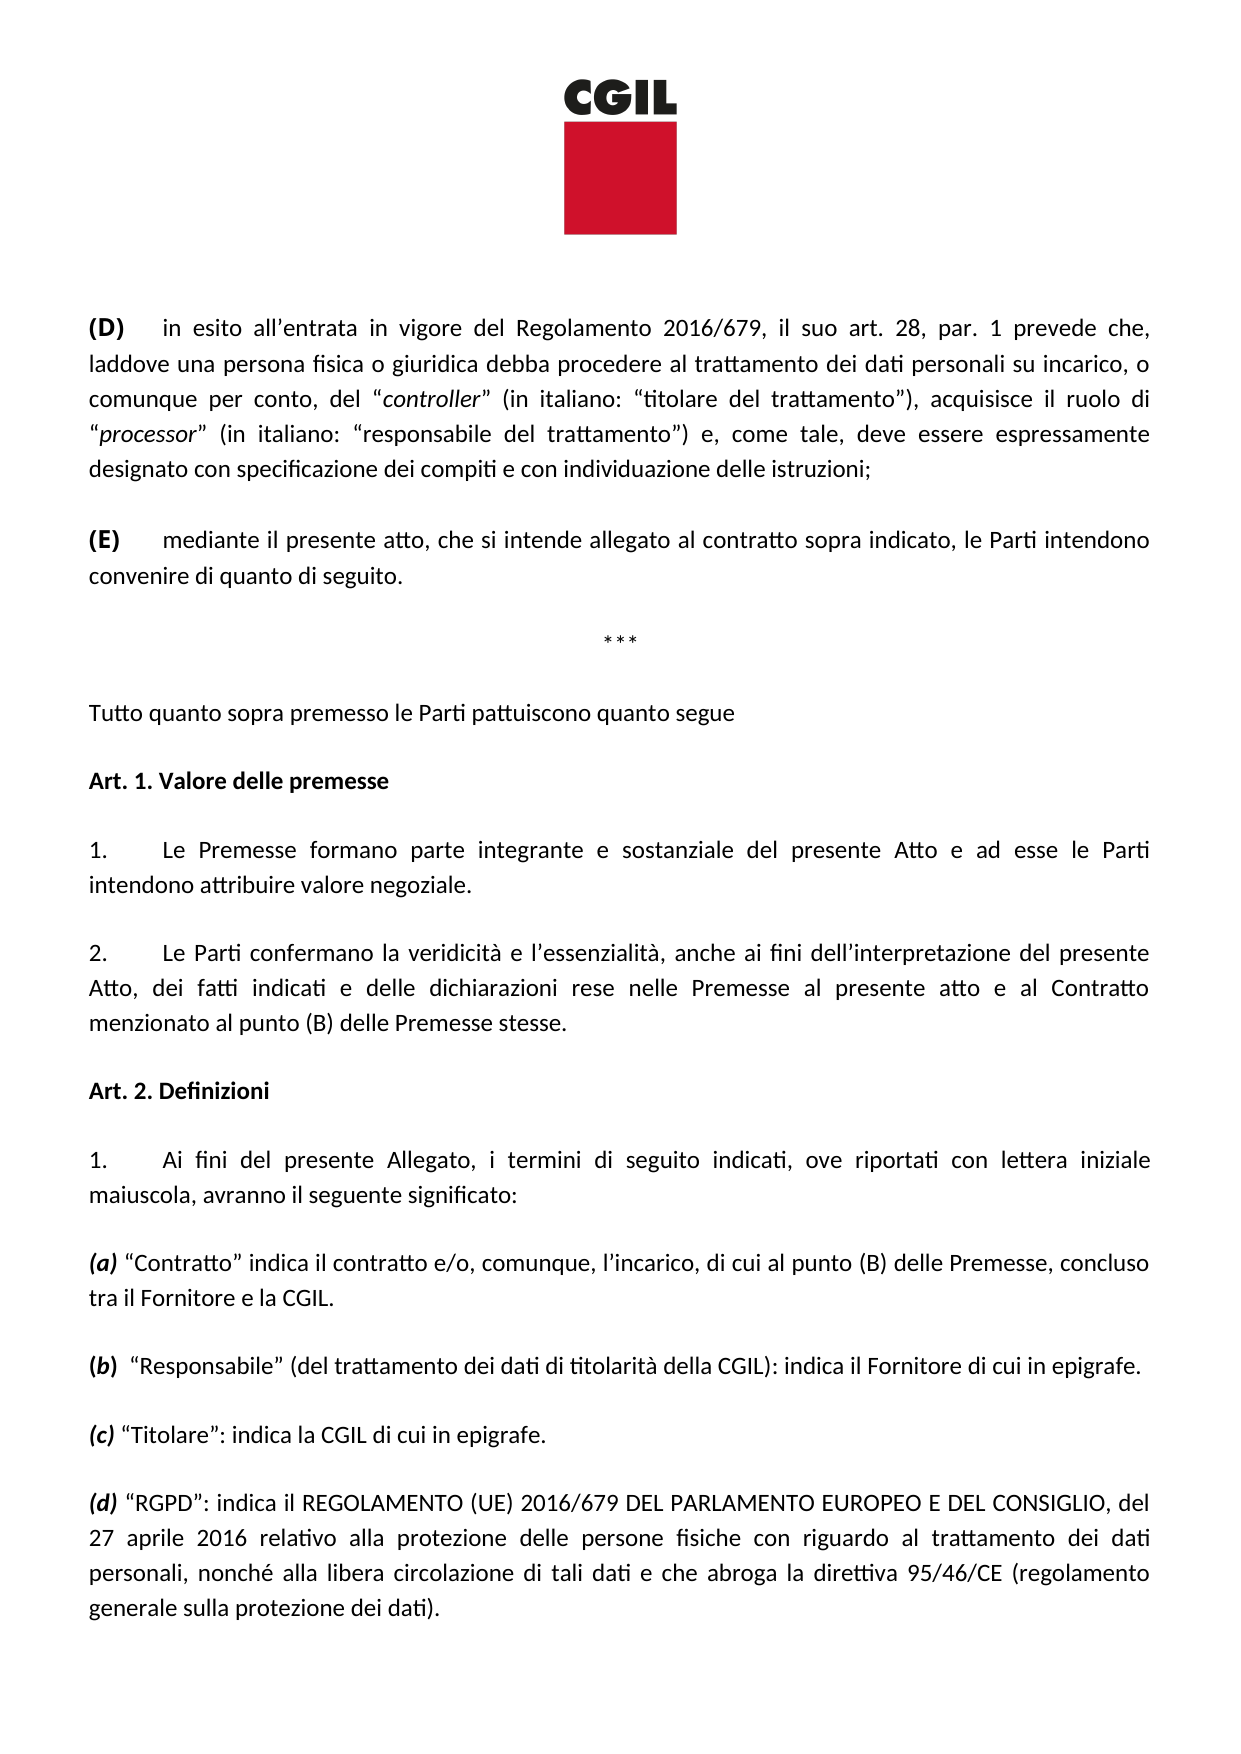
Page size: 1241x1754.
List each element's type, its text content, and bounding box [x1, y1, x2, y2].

text *** [89, 629, 1152, 659]
text Tutto quanto sopra premesso le Parti pattuiscono quanto segue [89, 697, 1152, 728]
text Art. 2. Definizioni [89, 1076, 1152, 1106]
list Le Premesse formano parte integrante e sostanziale del presente Atto e ad esse le Parti intendono attribuire valore negoziale. [89, 834, 1152, 899]
list Le Parti confermano la veridicità e l’essenzialità, anche ai fini dell’interpretazione del presente Atto, dei fatti indicati e delle dichiarazioni rese nelle Premesse al presente atto e al Contratto menzionato al punto (B) delle Premesse stesse. [89, 937, 1152, 1038]
text Art. 1. Valore delle premesse [89, 766, 1152, 796]
list Ai fini del presente Allegato, i termini di seguito indicati, ove riportati con lettera iniziale maiuscola, avranno il seguente significato: [89, 1144, 1152, 1209]
list mediante il presente atto, che si intende allegato al contratto sopra indicato, le Parti intendono convenire di quanto di seguito. [89, 522, 1152, 591]
text (d) “RGPD”: indica il REGOLAMENTO (UE) 2016/679 DEL PARLAMENTO EUROPEO E DEL CONSIGLIO, del 27 aprile 2016 relativo alla protezione delle persone fisiche con riguardo al trattamento dei dati personali, nonché alla libera circolazione di tali dati e che abroga la direttiva 95/46/CE (regolamento generale sulla protezione dei dati). [89, 1487, 1152, 1623]
list in esito all’entrata in vigore del Regolamento 2016/679, il suo art. 28, par. 1 prevede che, laddove una persona fisica o giuridica debba procedere al trattamento dei dati personali su incarico, o comunque per conto, del “controller” (in italiano: “titolare del trattamento”), acquisisce il ruolo di “processor” (in italiano: “responsabile del trattamento”) e, come tale, deve essere espressamente designato con specificazione dei compiti e con individuazione delle istruzioni; [89, 310, 1152, 484]
text (b) “Responsabile” (del trattamento dei dati di titolarità della CGIL): indica il Fornitore di cui in epigrafe. [89, 1351, 1152, 1381]
text (a) “Contratto” indica il contratto e/o, comunque, l’incarico, di cui al punto (B) delle Premesse, concluso tra il Fornitore e la CGIL. [89, 1247, 1152, 1313]
text (c) “Titolare”: indica la CGIL di cui in epigrafe. [89, 1419, 1152, 1449]
